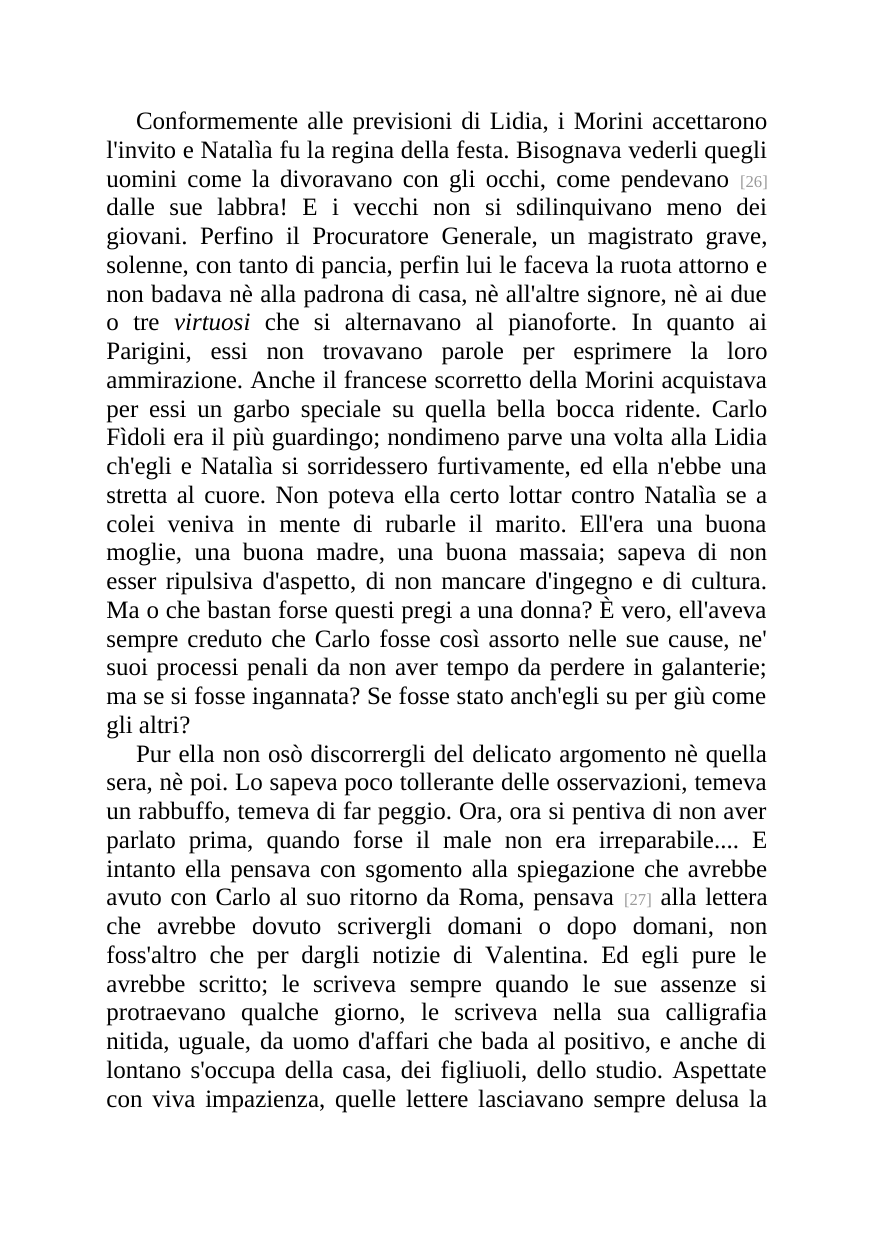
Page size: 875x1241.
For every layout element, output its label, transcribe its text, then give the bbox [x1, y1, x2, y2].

text Pur ella non osò discorrergli del delicato argomento nè quella sera, nè poi. Lo sapeva poco tollerante delle osservazioni, temeva un rabbuffo, temeva di far peggio. Ora, ora si pentiva di non aver parlato prima, quando forse il male non era irreparabile.... E intanto ella pensava con sgomento alla spiegazione che avrebbe avuto con Carlo al suo ritorno da Roma, pensava [27] alla lettera che avrebbe dovuto scrivergli domani o dopo domani, non foss'altro che per dargli notizie di Valentina. Ed egli pure le avrebbe scritto; le scriveva sempre quando le sue assenze si protraevano qualche giorno, le scriveva nella sua calligrafia nitida, uguale, da uomo d'affari che bada al positivo, e anche di lontano s'occupa della casa, dei figliuoli, dello studio. Aspettate con viva impazienza, quelle lettere lasciavano sempre delusa la [106, 739, 768, 1112]
text Conformemente alle previsioni di Lidia, i Morini accettarono l'invito e Natalìa fu la regina della festa. Bisognava vederli quegli uomini come la divoravano con gli occhi, come pendevano [26] dalle sue labbra! E i vecchi non si sdilinquivano meno dei giovani. Perfino il Procuratore Generale, un magistrato grave, solenne, con tanto di pancia, perfin lui le faceva la ruota attorno e non badava nè alla padrona di casa, nè all'altre signore, nè ai due o tre virtuosi che si alternavano al pianoforte. In quanto ai Parigini, essi non trovavano parole per esprimere la loro ammirazione. Anche il francese scorretto della Morini acquistava per essi un garbo speciale su quella bella bocca ridente. Carlo Fìdoli era il più guardingo; nondimeno parve una volta alla Lidia ch'egli e Natalìa si sorridessero furtivamente, ed ella n'ebbe una stretta al cuore. Non poteva ella certo lottar contro Natalìa se a colei veniva in mente di rubarle il marito. Ell'era una buona moglie, una buona madre, una buona massaia; sapeva di non esser ripulsiva d'aspetto, di non mancare d'ingegno e di cultura. Ma o che bastan forse questi pregi a una donna? È vero, ell'aveva sempre creduto che Carlo fosse così assorto nelle sue cause, ne' suoi processi penali da non aver tempo da perdere in galanterie; ma se si fosse ingannata? Se fosse stato anch'egli su per giù come gli altri? [106, 106, 768, 739]
